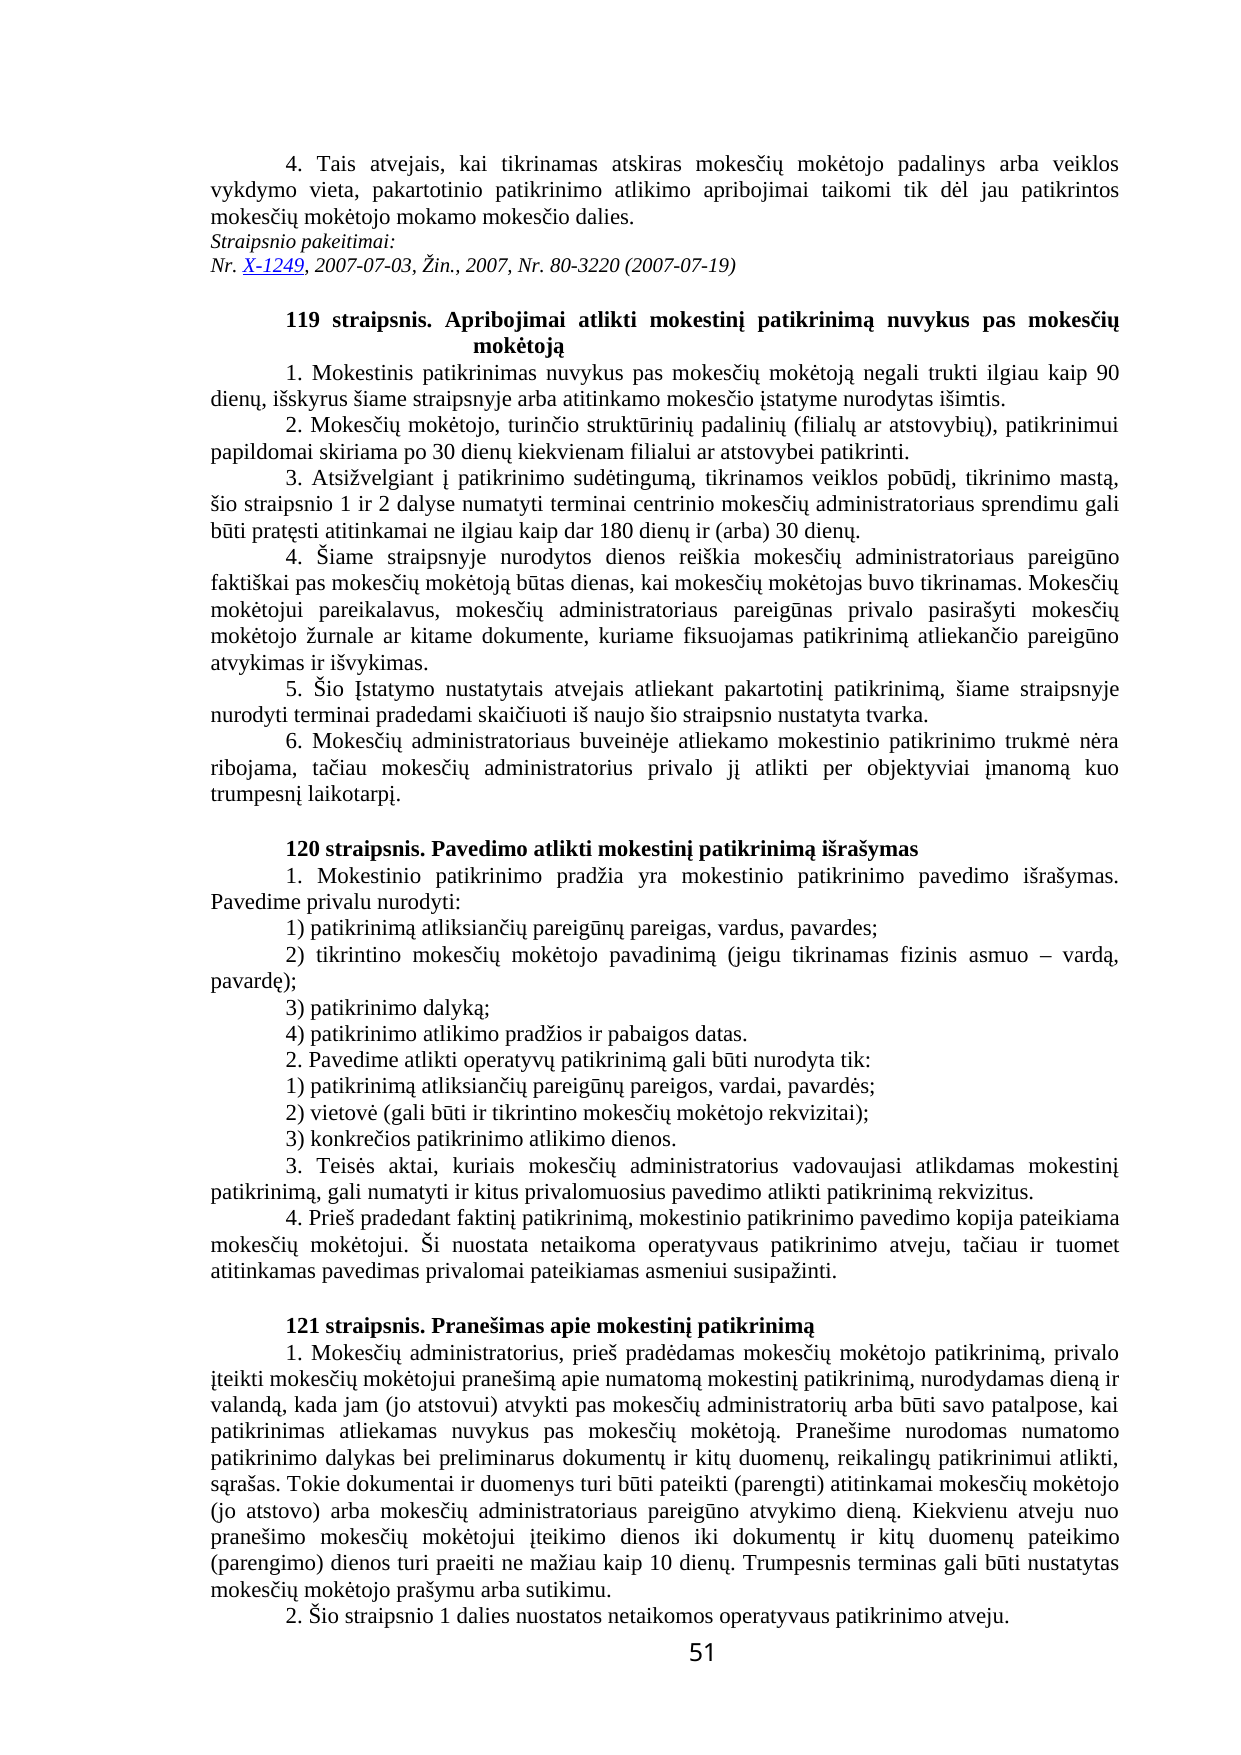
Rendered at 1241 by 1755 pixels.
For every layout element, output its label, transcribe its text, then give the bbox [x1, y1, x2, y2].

text 1. Mokesčių administratorius, prieš pradėdamas mokesčių mokėtojo patikrinimą, privalo įteikti mokesčių mokėtojui pranešimą apie numatomą mokestinį patikrinimą, nurodydamas dieną ir valandą, kada jam (jo atstovui) atvykti pas mokesčių administratorių arba būti savo patalpose, kai patikrinimas atliekamas nuvykus pas mokesčių mokėtoją. Pranešime nurodomas numatomo patikrinimo dalykas bei preliminarus dokumentų ir kitų duomenų, reikalingų patikrinimui atlikti, sąrašas. Tokie dokumentai ir duomenys turi būti pateikti (parengti) atitinkamai mokesčių mokėtojo (jo atstovo) arba mokesčių administratoriaus pareigūno atvykimo dieną. Kiekvienu atveju nuo pranešimo mokesčių mokėtojui įteikimo dienos iki dokumentų ir kitų duomenų pateikimo (parengimo) dienos turi praeiti ne mažiau kaip 10 dienų. Trumpesnis terminas gali būti nustatytas mokesčių mokėtojo prašymu arba sutikimu. [210, 1338, 1120, 1602]
text 2. Šio straipsnio 1 dalies nuostatos netaikomos operatyvaus patikrinimo atveju. [210, 1602, 1120, 1628]
text 1. Mokestinis patikrinimas nuvykus pas mokesčių mokėtoją negali trukti ilgiau kaip 90 dienų, išskyrus šiame straipsnyje arba atitinkamo mokesčio įstatyme nurodytas išimtis. [210, 359, 1120, 411]
text Nr. X-1249, 2007-07-03, Žin., 2007, Nr. 80-3220 (2007-07-19) [210, 253, 1120, 277]
text 2) tikrintino mokesčių mokėtojo pavadinimą (jeigu tikrinamas fizinis asmuo – vardą, pavardę); [210, 941, 1120, 993]
text 120 straipsnis. Pavedimo atlikti mokestinį patikrinimą išrašymas [210, 835, 1120, 862]
text 4. Prieš pradedant faktinį patikrinimą, mokestinio patikrinimo pavedimo kopija pateikiama mokesčių mokėtojui. Ši nuostata netaikoma operatyvaus patikrinimo atveju, tačiau ir tuomet atitinkamas pavedimas privalomai pateikiamas asmeniui susipažinti. [210, 1204, 1120, 1283]
text 1) patikrinimą atliksiančių pareigūnų pareigas, vardus, pavardes; [210, 914, 1120, 941]
text 5. Šio Įstatymo nustatytais atvejais atliekant pakartotinį patikrinimą, šiame straipsnyje nurodyti terminai pradedami skaičiuoti iš naujo šio straipsnio nustatyta tvarka. [210, 675, 1120, 728]
text 4. Tais atvejais, kai tikrinamas atskiras mokesčių mokėtojo padalinys arba veiklos vykdymo vieta, pakartotinio patikrinimo atlikimo apribojimai taikomi tik dėl jau patikrintos mokesčių mokėtojo mokamo mokesčio dalies. [210, 150, 1120, 229]
text 119 straipsnis. Apribojimai atlikti mokestinį patikrinimą nuvykus pas mokesčių mokėtoją [285, 306, 1120, 359]
text 3) patikrinimo dalyką; [210, 993, 1120, 1020]
text 121 straipsnis. Pranešimas apie mokestinį patikrinimą [210, 1312, 1120, 1338]
text 4. Šiame straipsnyje nurodytos dienos reiškia mokesčių administratoriaus pareigūno faktiškai pas mokesčių mokėtoją būtas dienas, kai mokesčių mokėtojas buvo tikrinamas. Mokesčių mokėtojui pareikalavus, mokesčių administratoriaus pareigūnas privalo pasirašyti mokesčių mokėtojo žurnale ar kitame dokumente, kuriame fiksuojamas patikrinimą atliekančio pareigūno atvykimas ir išvykimas. [210, 543, 1120, 675]
text 6. Mokesčių administratoriaus buveinėje atliekamo mokestinio patikrinimo trukmė nėra ribojama, tačiau mokesčių administratorius privalo jį atlikti per objektyviai įmanomą kuo trumpesnį laikotarpį. [210, 728, 1120, 807]
text 2. Pavedime atlikti operatyvų patikrinimą gali būti nurodyta tik: [210, 1046, 1120, 1073]
text 2) vietovė (gali būti ir tikrintino mokesčių mokėtojo rekvizitai); [210, 1099, 1120, 1125]
text 3. Atsižvelgiant į patikrinimo sudėtingumą, tikrinamos veiklos pobūdį, tikrinimo mastą, šio straipsnio 1 ir 2 dalyse numatyti terminai centrinio mokesčių administratoriaus sprendimu gali būti pratęsti atitinkamai ne ilgiau kaip dar 180 dienų ir (arba) 30 dienų. [210, 464, 1120, 543]
text 2. Mokesčių mokėtojo, turinčio struktūrinių padalinių (filialų ar atstovybių), patikrinimui papildomai skiriama po 30 dienų kiekvienam filialui ar atstovybei patikrinti. [210, 411, 1120, 464]
text 1. Mokestinio patikrinimo pradžia yra mokestinio patikrinimo pavedimo išrašymas. Pavedime privalu nurodyti: [210, 862, 1120, 914]
text 3. Teisės aktai, kuriais mokesčių administratorius vadovaujasi atlikdamas mokestinį patikrinimą, gali numatyti ir kitus privalomuosius pavedimo atlikti patikrinimą rekvizitus. [210, 1152, 1120, 1204]
text 4) patikrinimo atlikimo pradžios ir pabaigos datas. [210, 1020, 1120, 1046]
text 1) patikrinimą atliksiančių pareigūnų pareigos, vardai, pavardės; [210, 1073, 1120, 1099]
text 3) konkrečios patikrinimo atlikimo dienos. [210, 1125, 1120, 1152]
text Straipsnio pakeitimai: [210, 229, 1120, 253]
